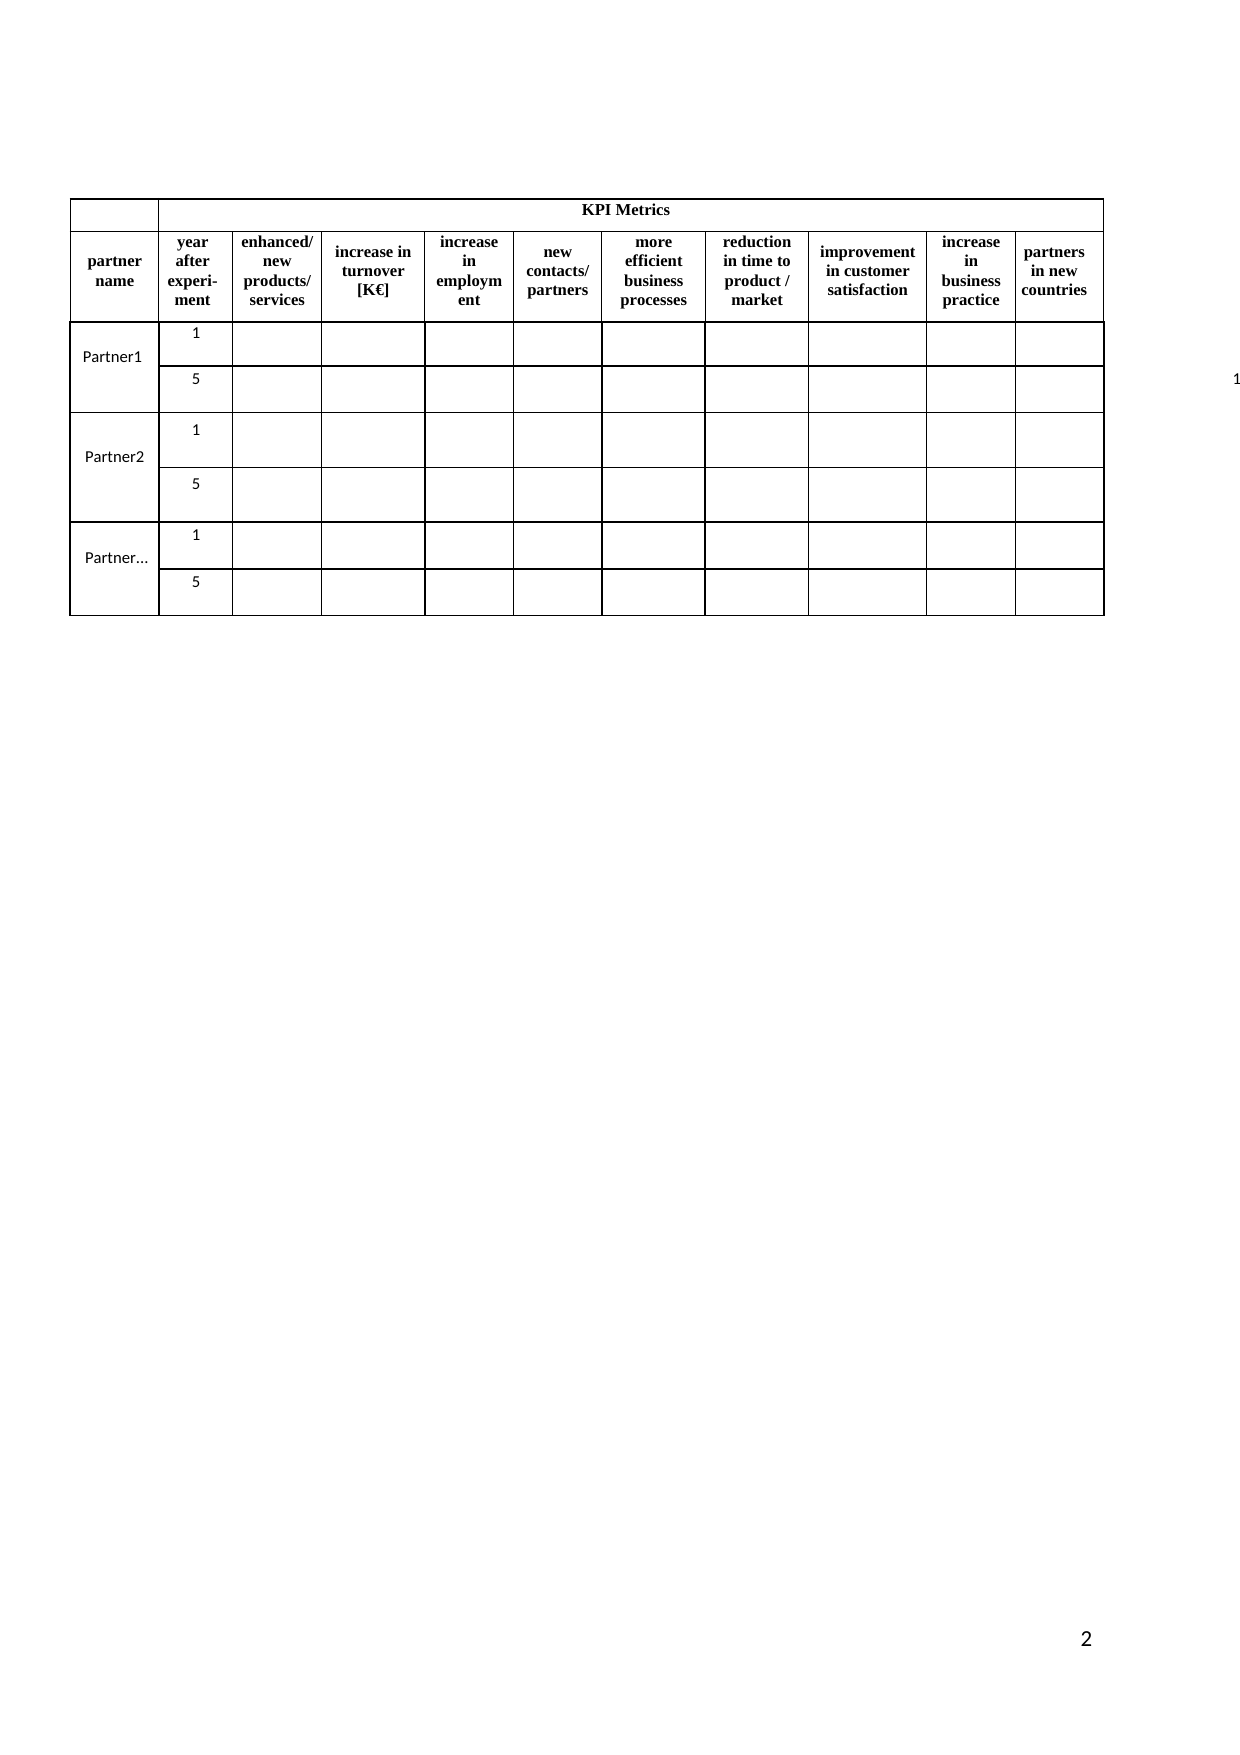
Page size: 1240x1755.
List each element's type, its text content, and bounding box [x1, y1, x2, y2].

table_cell [927, 570, 1015, 615]
table_cell [1105, 412, 1192, 466]
table_cell [1193, 568, 1240, 615]
table_cell Partner... [71, 523, 158, 615]
table_header [1193, 198, 1240, 231]
table_cell [514, 323, 601, 365]
table_header [71, 200, 158, 231]
table_cell [426, 523, 513, 568]
table_cell [1105, 568, 1192, 615]
table_cell Partner1 [71, 323, 158, 412]
table_header KPI Metrics [159, 200, 1103, 231]
table_cell partner name [71, 232, 158, 321]
table_cell [233, 523, 321, 568]
table_cell [514, 523, 601, 568]
table_cell [233, 570, 321, 615]
table_cell [927, 413, 1015, 466]
table_cell [706, 523, 808, 568]
table_cell [1105, 321, 1192, 365]
table_cell [426, 570, 513, 615]
table_cell [927, 523, 1015, 568]
table_cell [1016, 523, 1103, 568]
table_cell [1193, 521, 1240, 568]
table_cell [603, 570, 704, 615]
table_cell Partner2 [71, 413, 158, 521]
table_cell [426, 323, 513, 365]
table_cell [426, 413, 513, 466]
table_cell [514, 413, 601, 466]
table_cell [1016, 570, 1103, 615]
table_cell [603, 523, 704, 568]
table_cell 5 [160, 367, 232, 412]
table_cell [706, 413, 808, 466]
table_cell year after experi-ment [159, 232, 232, 321]
table_cell [603, 413, 704, 466]
table_cell more efficient business processes [602, 232, 705, 321]
table_cell [1016, 323, 1103, 365]
table_cell 1 [160, 413, 232, 466]
table_cell [233, 413, 321, 466]
table_cell [603, 367, 704, 412]
table_cell [809, 323, 926, 365]
table_cell [1016, 367, 1103, 412]
table_cell new contacts/ partners [514, 232, 601, 321]
table_cell 1 [160, 323, 232, 365]
table_cell 5 [160, 468, 232, 521]
table_cell [927, 468, 1015, 521]
table_cell partners in new countries [1016, 232, 1103, 321]
table_cell [927, 367, 1015, 412]
table_cell [809, 468, 926, 521]
table_cell [1193, 466, 1240, 521]
table_cell [706, 468, 808, 521]
table_cell [809, 413, 926, 466]
table_cell [514, 570, 601, 615]
table_cell [1104, 231, 1192, 321]
table_cell [233, 323, 321, 365]
table_cell [322, 323, 424, 365]
table_cell increase in turnover [K€] [322, 232, 424, 321]
table_cell [322, 367, 424, 412]
table_cell [603, 468, 704, 521]
table_cell 1 [160, 523, 232, 568]
table_cell [322, 413, 424, 466]
table_cell [322, 523, 424, 568]
table_cell increase in employment [425, 232, 513, 321]
table_cell [233, 367, 321, 412]
table_cell [514, 468, 601, 521]
table_cell 5 [160, 570, 232, 615]
table_cell [1016, 413, 1103, 466]
table_cell [706, 323, 808, 365]
table_cell [322, 570, 424, 615]
table_cell [1193, 231, 1240, 321]
table_cell [603, 323, 704, 365]
table_cell [706, 570, 808, 615]
table_cell [1016, 468, 1103, 521]
table_cell [927, 323, 1015, 365]
table_cell 1 [1193, 365, 1240, 412]
table_cell [809, 570, 926, 615]
table_cell enhanced/ new products/ services [233, 232, 321, 321]
table_cell improvement in customer satisfaction [809, 232, 926, 321]
table_cell [233, 468, 321, 521]
table_cell [426, 468, 513, 521]
table_cell [809, 367, 926, 412]
table_cell [426, 367, 513, 412]
table_cell [1105, 365, 1192, 412]
table_cell [322, 468, 424, 521]
table_cell [706, 367, 808, 412]
table_cell [514, 367, 601, 412]
table_cell increase in business practice [927, 232, 1015, 321]
table_header [1104, 198, 1192, 231]
table_cell [1105, 521, 1192, 568]
table_cell [1193, 321, 1240, 365]
table_cell [1105, 466, 1192, 521]
table_cell [809, 523, 926, 568]
table_cell [1193, 412, 1240, 466]
table_cell reduction in time to product / market [706, 232, 808, 321]
